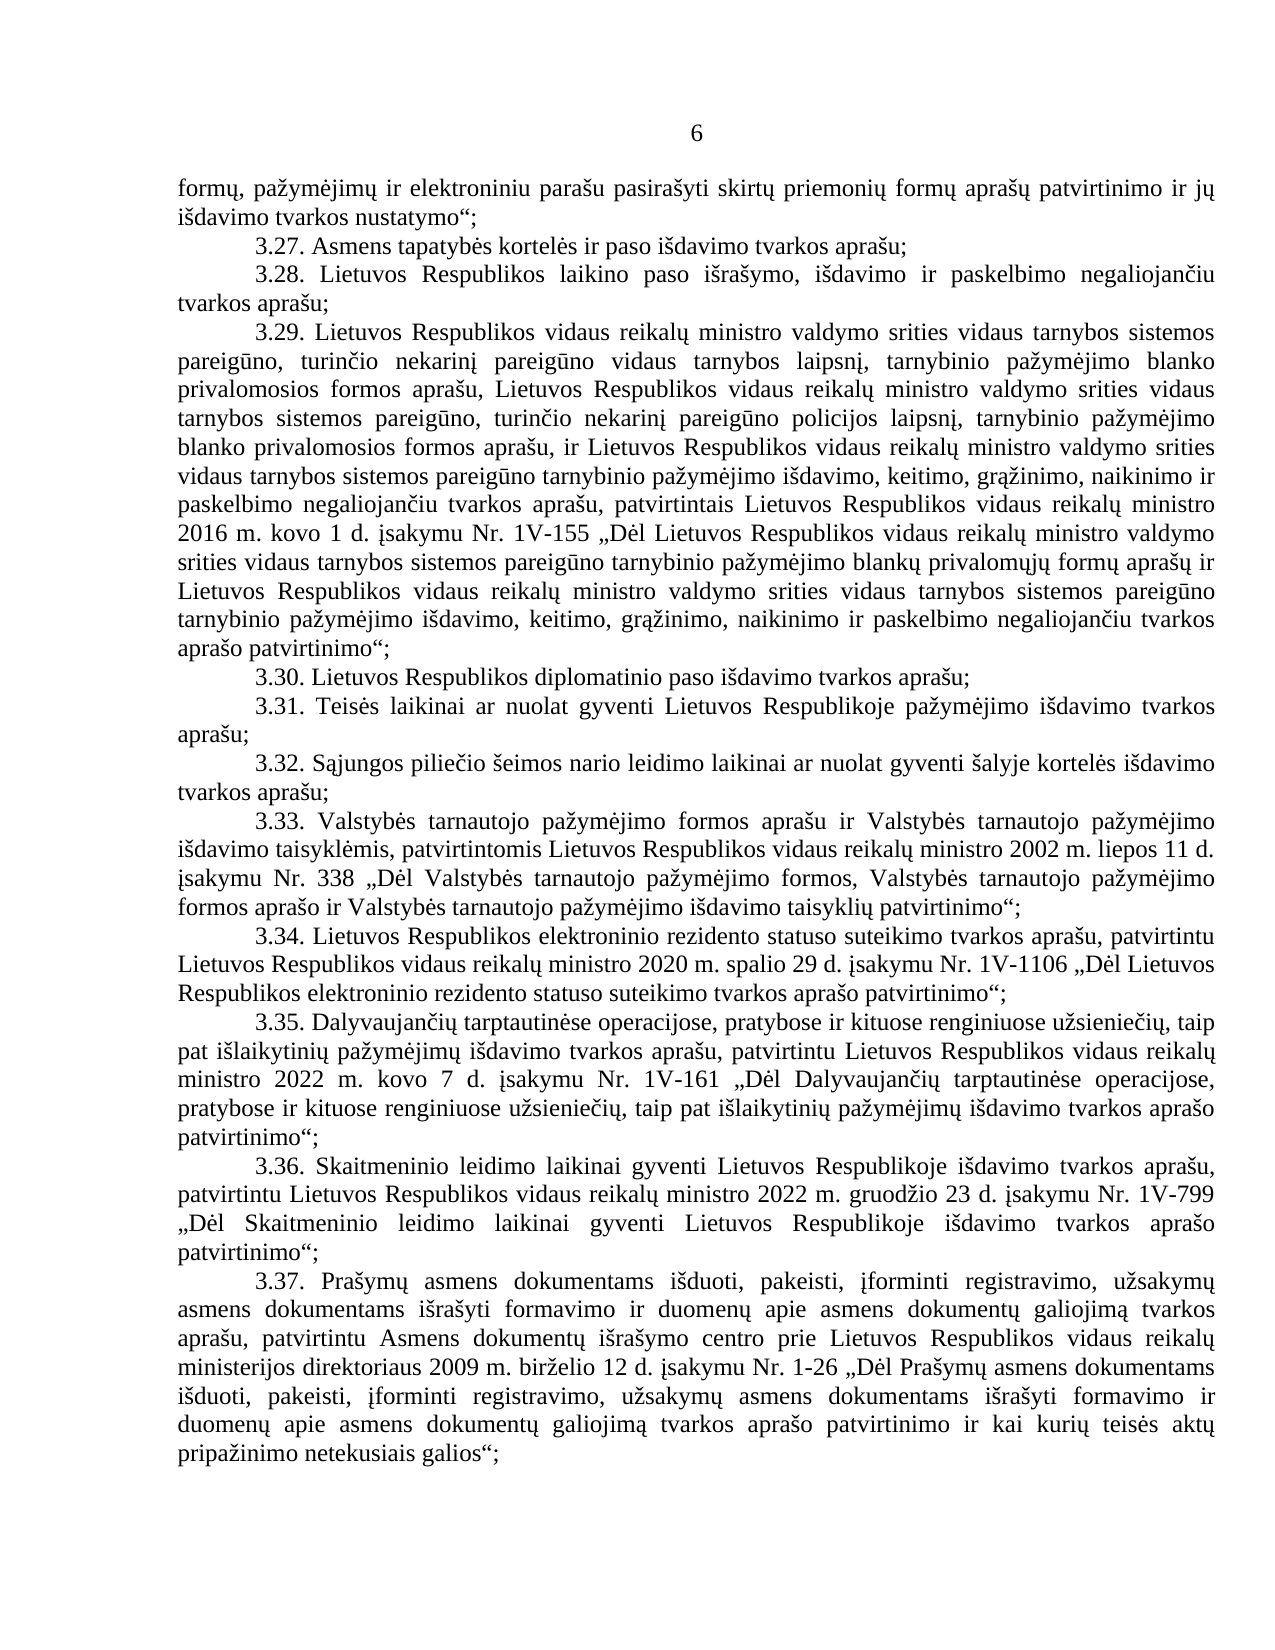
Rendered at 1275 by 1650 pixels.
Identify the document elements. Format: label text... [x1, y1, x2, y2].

text 3.35. Dalyvaujančių tarptautinėse operacijose, pratybose ir kituose renginiuose užsieniečių, taip pat išlaikytinių pažymėjimų išdavimo tvarkos aprašu, patvirtintu Lietuvos Respublikos vidaus reikalų ministro 2022 m. kovo 7 d. įsakymu Nr. 1V-161 „Dėl Dalyvaujančių tarptautinėse operacijose, pratybose ir kituose renginiuose užsieniečių, taip pat išlaikytinių pažymėjimų išdavimo tvarkos aprašo patvirtinimo“; [177, 1007, 1216, 1151]
text 3.37. Prašymų asmens dokumentams išduoti, pakeisti, įforminti registravimo, užsakymų asmens dokumentams išrašyti formavimo ir duomenų apie asmens dokumentų galiojimą tvarkos aprašu, patvirtintu Asmens dokumentų išrašymo centro prie Lietuvos Respublikos vidaus reikalų ministerijos direktoriaus 2009 m. birželio 12 d. įsakymu Nr. 1-26 „Dėl Prašymų asmens dokumentams išduoti, pakeisti, įforminti registravimo, užsakymų asmens dokumentams išrašyti formavimo ir duomenų apie asmens dokumentų galiojimą tvarkos aprašo patvirtinimo ir kai kurių teisės aktų pripažinimo netekusiais galios“; [177, 1266, 1216, 1467]
text 3.27. Asmens tapatybės kortelės ir paso išdavimo tvarkos aprašu; [177, 231, 1216, 259]
text 3.34. Lietuvos Respublikos elektroninio rezidento statuso suteikimo tvarkos aprašu, patvirtintu Lietuvos Respublikos vidaus reikalų ministro 2020 m. spalio 29 d. įsakymu Nr. 1V-1106 „Dėl Lietuvos Respublikos elektroninio rezidento statuso suteikimo tvarkos aprašo patvirtinimo“; [177, 921, 1216, 1007]
text formų, pažymėjimų ir elektroniniu parašu pasirašyti skirtų priemonių formų aprašų patvirtinimo ir jų išdavimo tvarkos nustatymo“; [177, 173, 1216, 231]
text 3.30. Lietuvos Respublikos diplomatinio paso išdavimo tvarkos aprašu; [177, 662, 1216, 691]
text 3.33. Valstybės tarnautojo pažymėjimo formos aprašu ir Valstybės tarnautojo pažymėjimo išdavimo taisyklėmis, patvirtintomis Lietuvos Respublikos vidaus reikalų ministro 2002 m. liepos 11 d. įsakymu Nr. 338 „Dėl Valstybės tarnautojo pažymėjimo formos, Valstybės tarnautojo pažymėjimo formos aprašo ir Valstybės tarnautojo pažymėjimo išdavimo taisyklių patvirtinimo“; [177, 806, 1216, 921]
text 3.36. Skaitmeninio leidimo laikinai gyventi Lietuvos Respublikoje išdavimo tvarkos aprašu, patvirtintu Lietuvos Respublikos vidaus reikalų ministro 2022 m. gruodžio 23 d. įsakymu Nr. 1V-799 „Dėl Skaitmeninio leidimo laikinai gyventi Lietuvos Respublikoje išdavimo tvarkos aprašo patvirtinimo“; [177, 1151, 1216, 1266]
text 3.32. Sąjungos piliečio šeimos nario leidimo laikinai ar nuolat gyventi šalyje kortelės išdavimo tvarkos aprašu; [177, 748, 1216, 806]
text 3.29. Lietuvos Respublikos vidaus reikalų ministro valdymo srities vidaus tarnybos sistemos pareigūno, turinčio nekarinį pareigūno vidaus tarnybos laipsnį, tarnybinio pažymėjimo blanko privalomosios formos aprašu, Lietuvos Respublikos vidaus reikalų ministro valdymo srities vidaus tarnybos sistemos pareigūno, turinčio nekarinį pareigūno policijos laipsnį, tarnybinio pažymėjimo blanko privalomosios formos aprašu, ir Lietuvos Respublikos vidaus reikalų ministro valdymo srities vidaus tarnybos sistemos pareigūno tarnybinio pažymėjimo išdavimo, keitimo, grąžinimo, naikinimo ir paskelbimo negaliojančiu tvarkos aprašu, patvirtintais Lietuvos Respublikos vidaus reikalų ministro 2016 m. kovo 1 d. įsakymu Nr. 1V-155 „Dėl Lietuvos Respublikos vidaus reikalų ministro valdymo srities vidaus tarnybos sistemos pareigūno tarnybinio pažymėjimo blankų privalomųjų formų aprašų ir Lietuvos Respublikos vidaus reikalų ministro valdymo srities vidaus tarnybos sistemos pareigūno tarnybinio pažymėjimo išdavimo, keitimo, grąžinimo, naikinimo ir paskelbimo negaliojančiu tvarkos aprašo patvirtinimo“; [177, 317, 1216, 662]
text 3.28. Lietuvos Respublikos laikino paso išrašymo, išdavimo ir paskelbimo negaliojančiu tvarkos aprašu; [177, 259, 1216, 317]
text 3.31. Teisės laikinai ar nuolat gyventi Lietuvos Respublikoje pažymėjimo išdavimo tvarkos aprašu; [177, 691, 1216, 748]
